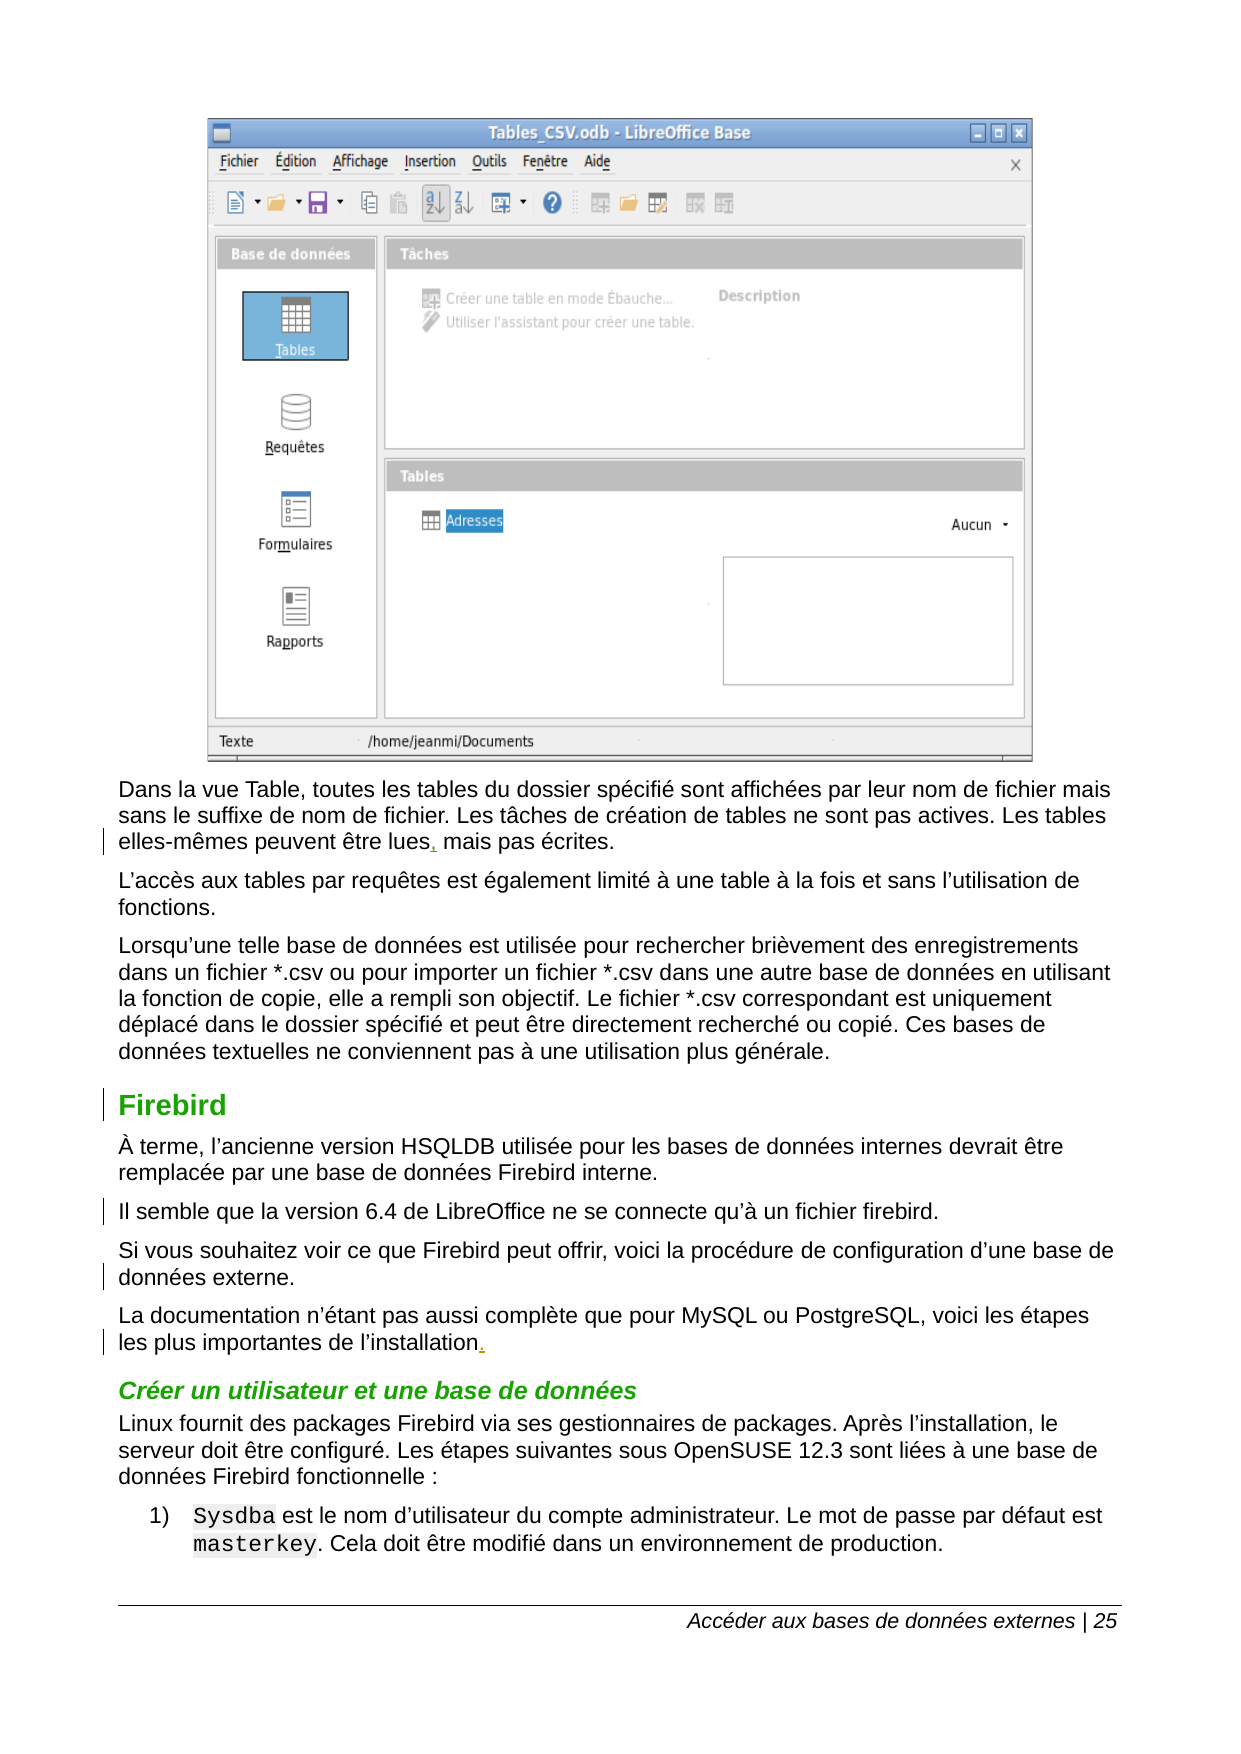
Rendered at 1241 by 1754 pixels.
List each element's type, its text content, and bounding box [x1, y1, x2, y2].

list Sysdba est le nom d’utilisateur du compte administrateur. Le mot de passe par défaut est masterkey. Cela doit être modifié dans un environnement de production. [169, 1502, 1122, 1558]
text Linux fournit des packages Firebird via ses gestionnaires de packages. Après l’installation, le serveur doit être configuré. Les étapes suivantes sous OpenSUSE 12.3 sont liées à une base de données Firebird fonctionnelle : [118, 1410, 1122, 1489]
text La documentation n’étant pas aussi complète que pour MySQL ou PostgreSQL, voici les étapes les plus importantes de l’installation. [118, 1302, 1122, 1355]
text Il semble que la version 6.4 de LibreOffice ne se connecte qu’à un fichier firebird. [118, 1198, 1122, 1224]
text À terme, l’ancienne version HSQLDB utilisée pour les bases de données internes devrait être remplacée par une base de données Firebird interne. [118, 1133, 1122, 1186]
text Si vous souhaitez voir ce que Firebird peut offrir, voici la procédure de configuration d’une base de données externe. [118, 1237, 1122, 1290]
subtitle Firebird [118, 1088, 1122, 1121]
picture [207, 118, 1033, 762]
subtitle Créer un utilisateur et une base de données [118, 1376, 1122, 1404]
text L’accès aux tables par requêtes est également limité à une table à la fois et sans l’utilisation de fonctions. [118, 867, 1122, 920]
text Lorsqu’une telle base de données est utilisée pour rechercher brièvement des enregistrements dans un fichier *.csv ou pour importer un fichier *.csv dans une autre base de données en utilisant la fonction de copie, elle a rempli son objectif. Le fichier *.csv correspondant est uniquement déplacé dans le dossier spécifié et peut être directement recherché ou copié. Ces bases de données textuelles ne conviennent pas à une utilisation plus générale. [118, 932, 1122, 1064]
text Dans la vue Table, toutes les tables du dossier spécifié sont affichées par leur nom de fichier mais sans le suffixe de nom de fichier. Les tâches de création de tables ne sont pas actives. Les tables elles-mêmes peuvent être lues, mais pas écrites. [118, 776, 1122, 854]
